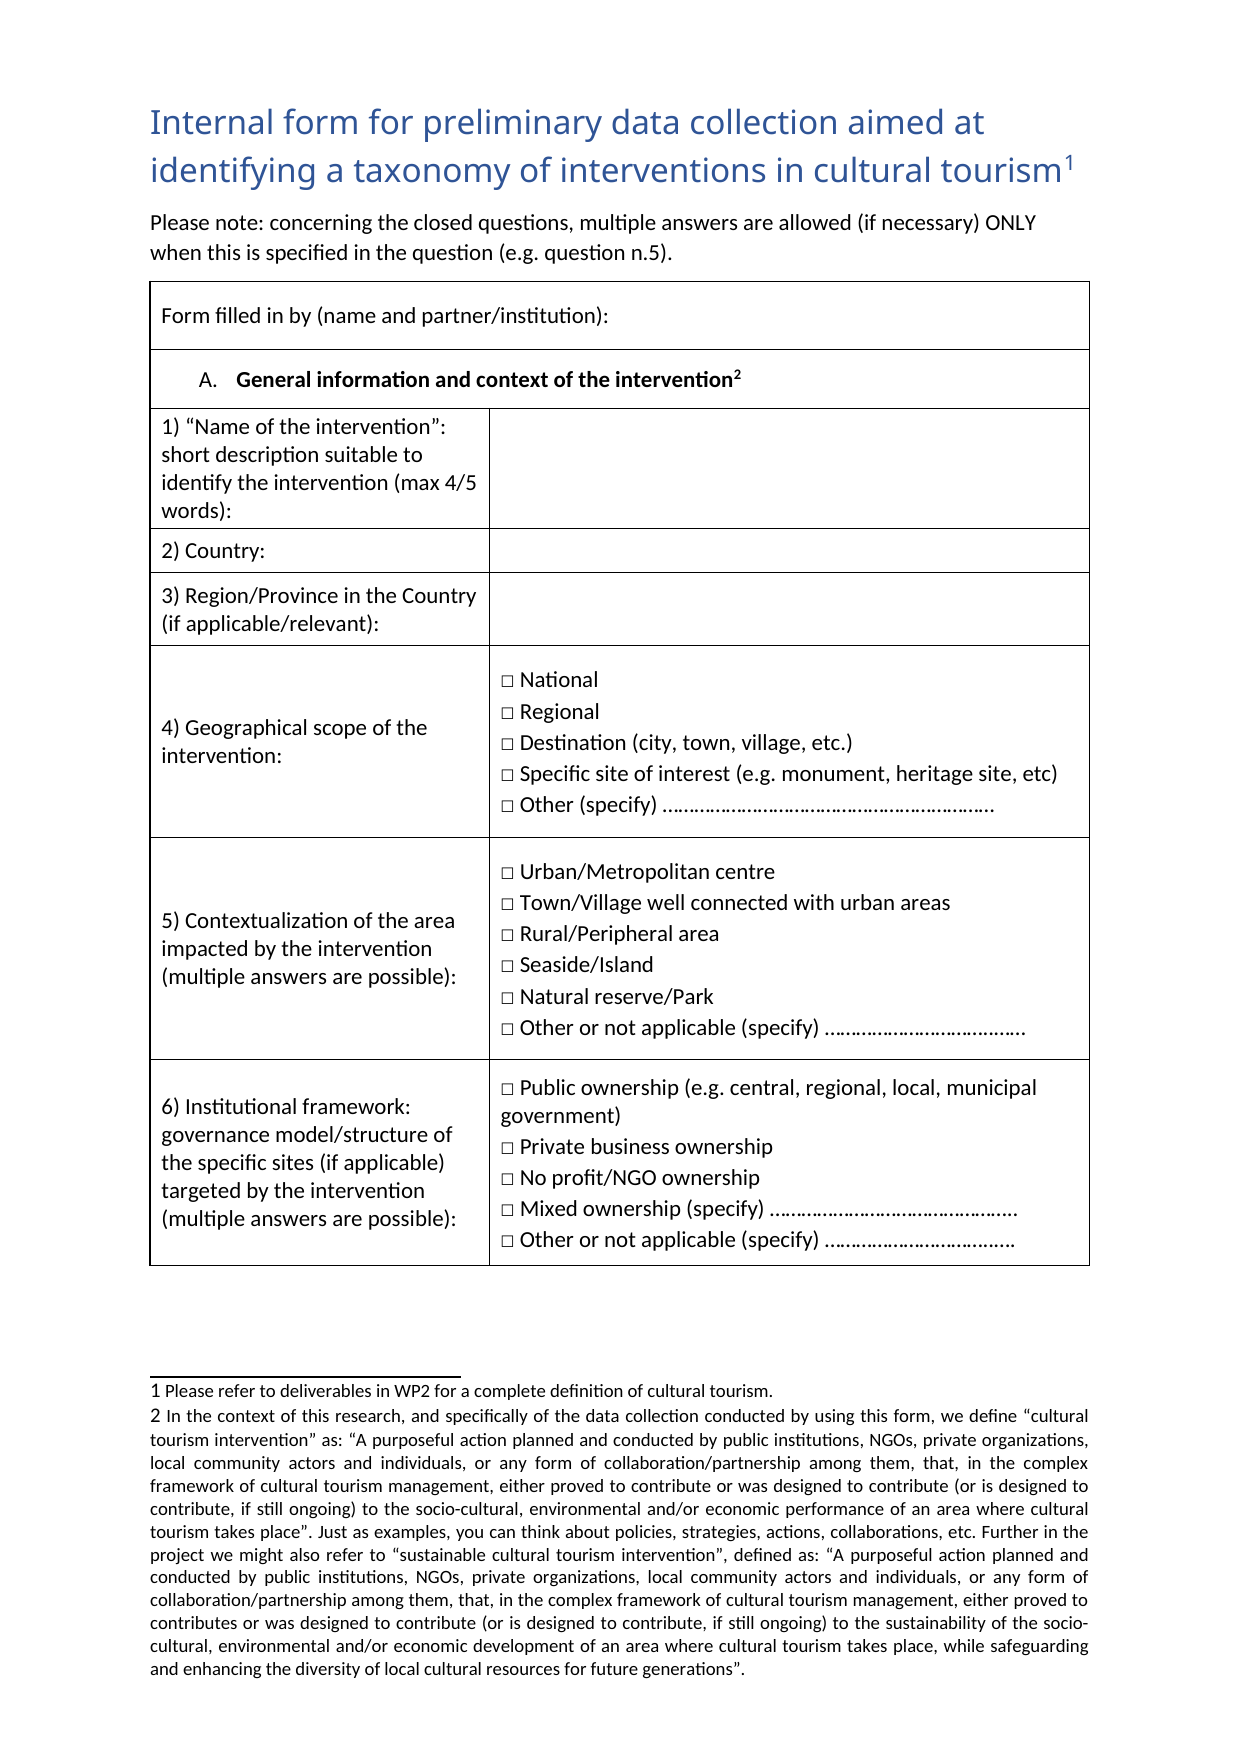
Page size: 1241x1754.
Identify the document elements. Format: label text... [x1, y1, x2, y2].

table_cell ☐ Public ownership (e.g. central, regional, local, municipal government) ☐ Private business ownership ☐ No profit/NGO ownership ☐ Mixed ownership (specify) ……………………………………….. ☐ Other or not applicable (specify) …………………………..…. [490, 1060, 1089, 1265]
table_cell [490, 529, 1089, 572]
table_cell 5) Contextualization of the area impacted by the intervention (multiple answers are possible): [151, 838, 489, 1059]
table_cell 4) Geographical scope of the intervention: [151, 646, 489, 837]
table_cell 2) Country: [151, 529, 489, 572]
table_header Form filled in by (name and partner/institution): [151, 282, 1089, 349]
table_cell [490, 573, 1089, 645]
table_cell 1) “Name of the intervention”: short description suitable to identify the intervention (max 4/5 words): [151, 409, 489, 528]
table_cell [490, 409, 1089, 528]
text Please note: concerning the closed questions, multiple answers are allowed (if necessary) ONLY when this is specified in the question (e.g. question n.5). [150, 208, 1090, 266]
table_cell General information and context of the intervention [151, 350, 1089, 407]
subtitle Internal form for preliminary data collection aimed at identifying a taxonomy of interventions in cultural tourism [150, 99, 1090, 193]
table_cell ☐ National ☐ Regional ☐ Destination (city, town, village, etc.) ☐ Specific site of interest (e.g. monument, heritage site, etc) ☐ Other (specify) ……………………………………………………… [490, 646, 1089, 837]
table_cell 3) Region/Province in the Country (if applicable/relevant): [151, 573, 489, 645]
text Please refer to deliverables in WP2 for a complete definition of cultural tourism. [150, 1377, 1090, 1403]
table_cell 6) Institutional framework: governance model/structure of the specific sites (if applicable) targeted by the intervention (multiple answers are possible): [151, 1060, 489, 1265]
table_cell ☐ Urban/Metropolitan centre ☐ Town/Village well connected with urban areas ☐ Rural/Peripheral area ☐ Seaside/Island ☐ Natural reserve/Park ☐ Other or not applicable (specify) …………………………..…… [490, 838, 1089, 1059]
